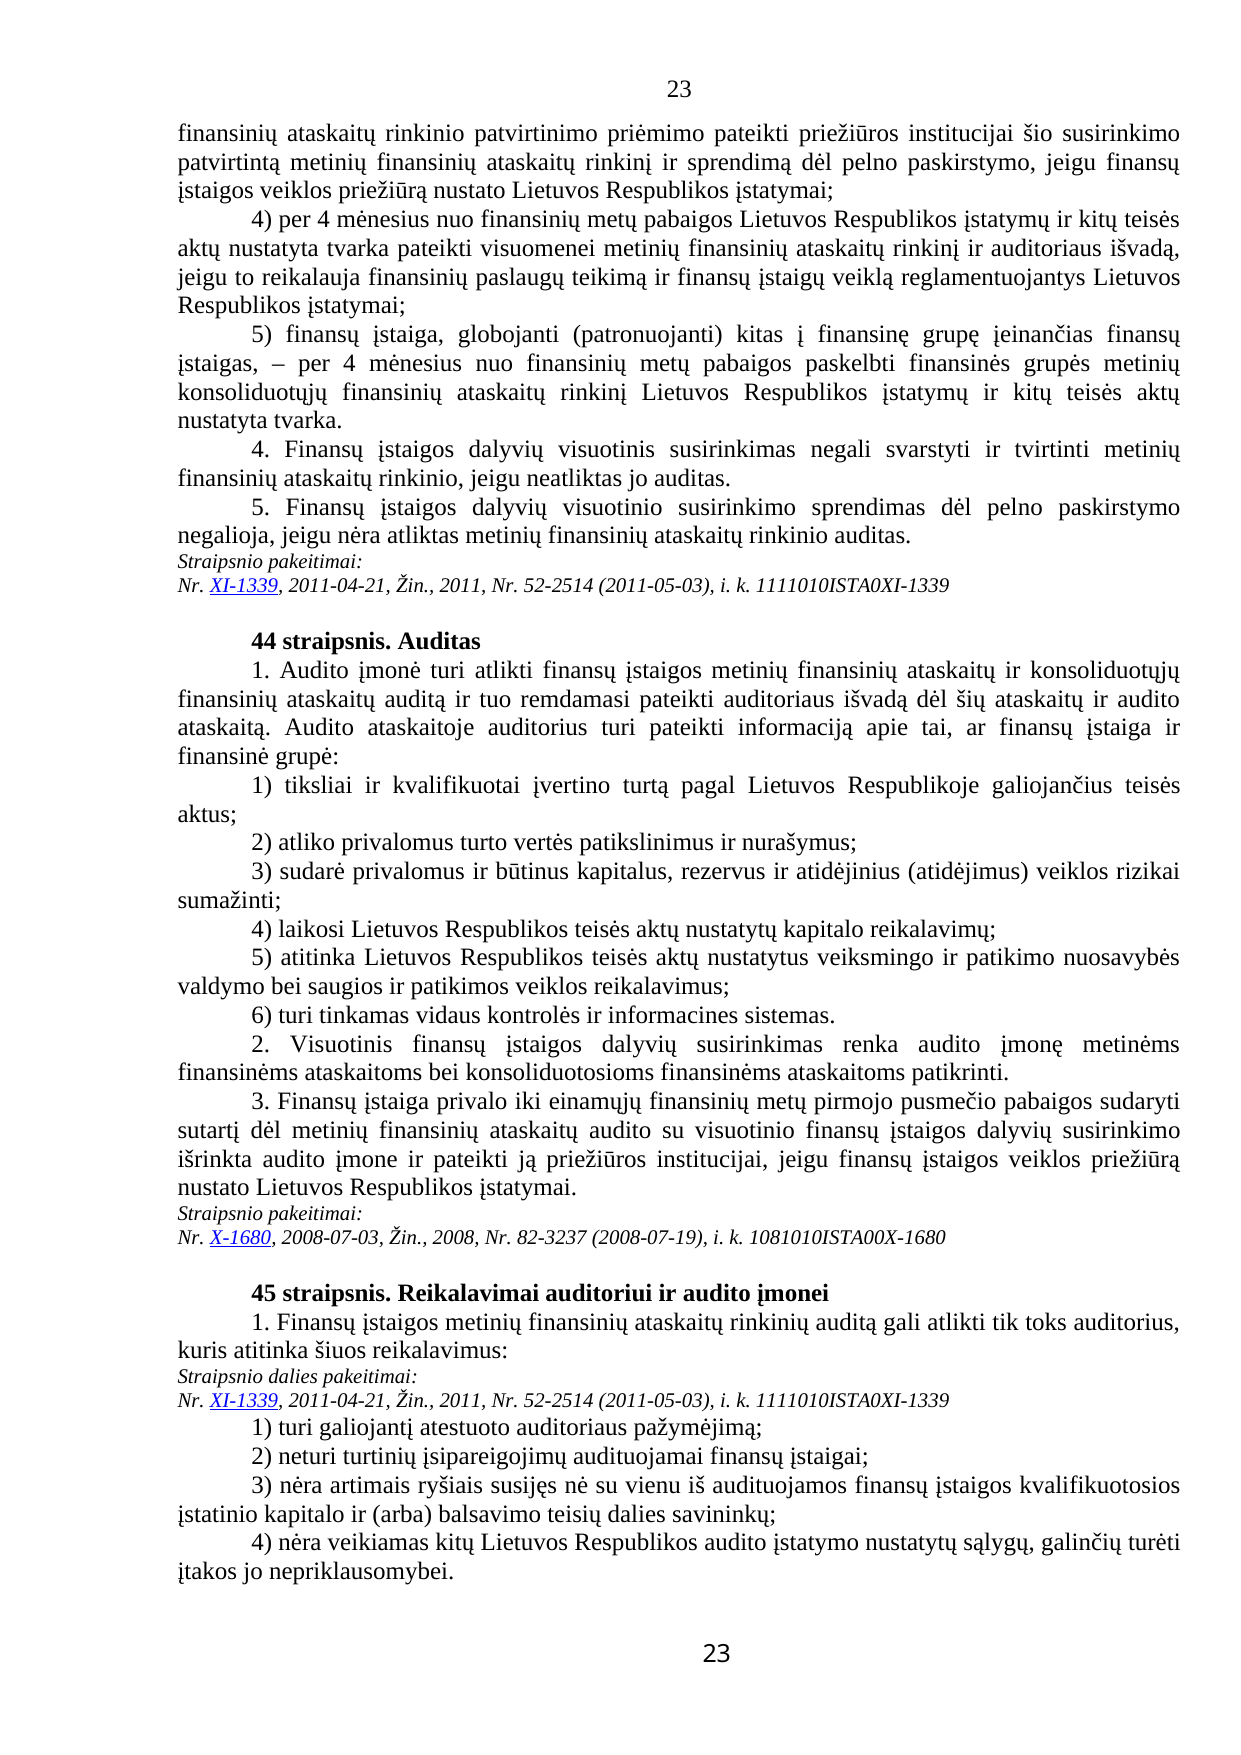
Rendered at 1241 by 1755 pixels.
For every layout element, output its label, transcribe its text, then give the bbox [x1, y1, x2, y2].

text Straipsnio dalies pakeitimai: [177, 1364, 1181, 1388]
text Nr. XI-1339, 2011-04-21, Žin., 2011, Nr. 52-2514 (2011-05-03), i. k. 1111010ISTA0XI-1339 [177, 1388, 1181, 1412]
text Straipsnio pakeitimai: [177, 549, 1181, 573]
text 6) turi tinkamas vidaus kontrolės ir informacines sistemas. [177, 1000, 1181, 1029]
text 4) per 4 mėnesius nuo finansinių metų pabaigos Lietuvos Respublikos įstatymų ir kitų teisės aktų nustatyta tvarka pateikti visuomenei metinių finansinių ataskaitų rinkinį ir auditoriaus išvadą, jeigu to reikalauja finansinių paslaugų teikimą ir finansų įstaigų veiklą reglamentuojantys Lietuvos Respublikos įstatymai; [177, 204, 1181, 319]
text 44 straipsnis. Auditas [177, 626, 1181, 655]
text 2) neturi turtinių įsipareigojimų audituojamai finansų įstaigai; [177, 1441, 1181, 1470]
text 1) tiksliai ir kvalifikuotai įvertino turtą pagal Lietuvos Respublikoje galiojančius teisės aktus; [177, 770, 1181, 827]
text 2. Visuotinis finansų įstaigos dalyvių susirinkimas renka audito įmonę metinėms finansinėms ataskaitoms bei konsoliduotosioms finansinėms ataskaitoms patikrinti. [177, 1029, 1181, 1086]
text 1. Audito įmonė turi atlikti finansų įstaigos metinių finansinių ataskaitų ir konsoliduotųjų finansinių ataskaitų auditą ir tuo remdamasi pateikti auditoriaus išvadą dėl šių ataskaitų ir audito ataskaitą. Audito ataskaitoje auditorius turi pateikti informaciją apie tai, ar finansų įstaiga ir finansinė grupė: [177, 655, 1181, 770]
text 4) nėra veikiamas kitų Lietuvos Respublikos audito įstatymo nustatytų sąlygų, galinčių turėti įtakos jo nepriklausomybei. [177, 1527, 1181, 1585]
text 4. Finansų įstaigos dalyvių visuotinis susirinkimas negali svarstyti ir tvirtinti metinių finansinių ataskaitų rinkinio, jeigu neatliktas jo auditas. [177, 434, 1181, 492]
text 3. Finansų įstaiga privalo iki einamųjų finansinių metų pirmojo pusmečio pabaigos sudaryti sutartį dėl metinių finansinių ataskaitų audito su visuotinio finansų įstaigos dalyvių susirinkimo išrinkta audito įmone ir pateikti ją priežiūros institucijai, jeigu finansų įstaigos veiklos priežiūrą nustato Lietuvos Respublikos įstatymai. [177, 1086, 1181, 1201]
text finansinių ataskaitų rinkinio patvirtinimo priėmimo pateikti priežiūros institucijai šio susirinkimo patvirtintą metinių finansinių ataskaitų rinkinį ir sprendimą dėl pelno paskirstymo, jeigu finansų įstaigos veiklos priežiūrą nustato Lietuvos Respublikos įstatymai; [177, 118, 1181, 204]
text Straipsnio pakeitimai: [177, 1201, 1181, 1225]
text 1) turi galiojantį atestuoto auditoriaus pažymėjimą; [177, 1412, 1181, 1441]
text 4) laikosi Lietuvos Respublikos teisės aktų nustatytų kapitalo reikalavimų; [177, 914, 1181, 942]
text 45 straipsnis. Reikalavimai auditoriui ir audito įmonei [177, 1278, 1181, 1307]
text 3) sudarė privalomus ir būtinus kapitalus, rezervus ir atidėjinius (atidėjimus) veiklos rizikai sumažinti; [177, 856, 1181, 914]
text 5) finansų įstaiga, globojanti (patronuojanti) kitas į finansinę grupę įeinančias finansų įstaigas, – per 4 mėnesius nuo finansinių metų pabaigos paskelbti finansinės grupės metinių konsoliduotųjų finansinių ataskaitų rinkinį Lietuvos Respublikos įstatymų ir kitų teisės aktų nustatyta tvarka. [177, 319, 1181, 434]
text Nr. X-1680, 2008-07-03, Žin., 2008, Nr. 82-3237 (2008-07-19), i. k. 1081010ISTA00X-1680 [177, 1225, 1181, 1249]
text 5) atitinka Lietuvos Respublikos teisės aktų nustatytus veiksmingo ir patikimo nuosavybės valdymo bei saugios ir patikimos veiklos reikalavimus; [177, 942, 1181, 1000]
text 3) nėra artimais ryšiais susijęs nė su vienu iš audituojamos finansų įstaigos kvalifikuotosios įstatinio kapitalo ir (arba) balsavimo teisių dalies savininkų; [177, 1470, 1181, 1527]
text 2) atliko privalomus turto vertės patikslinimus ir nurašymus; [177, 827, 1181, 856]
text 1. Finansų įstaigos metinių finansinių ataskaitų rinkinių auditą gali atlikti tik toks auditorius, kuris atitinka šiuos reikalavimus: [177, 1307, 1181, 1364]
text 5. Finansų įstaigos dalyvių visuotinio susirinkimo sprendimas dėl pelno paskirstymo negalioja, jeigu nėra atliktas metinių finansinių ataskaitų rinkinio auditas. [177, 492, 1181, 549]
text Nr. XI-1339, 2011-04-21, Žin., 2011, Nr. 52-2514 (2011-05-03), i. k. 1111010ISTA0XI-1339 [177, 573, 1181, 597]
